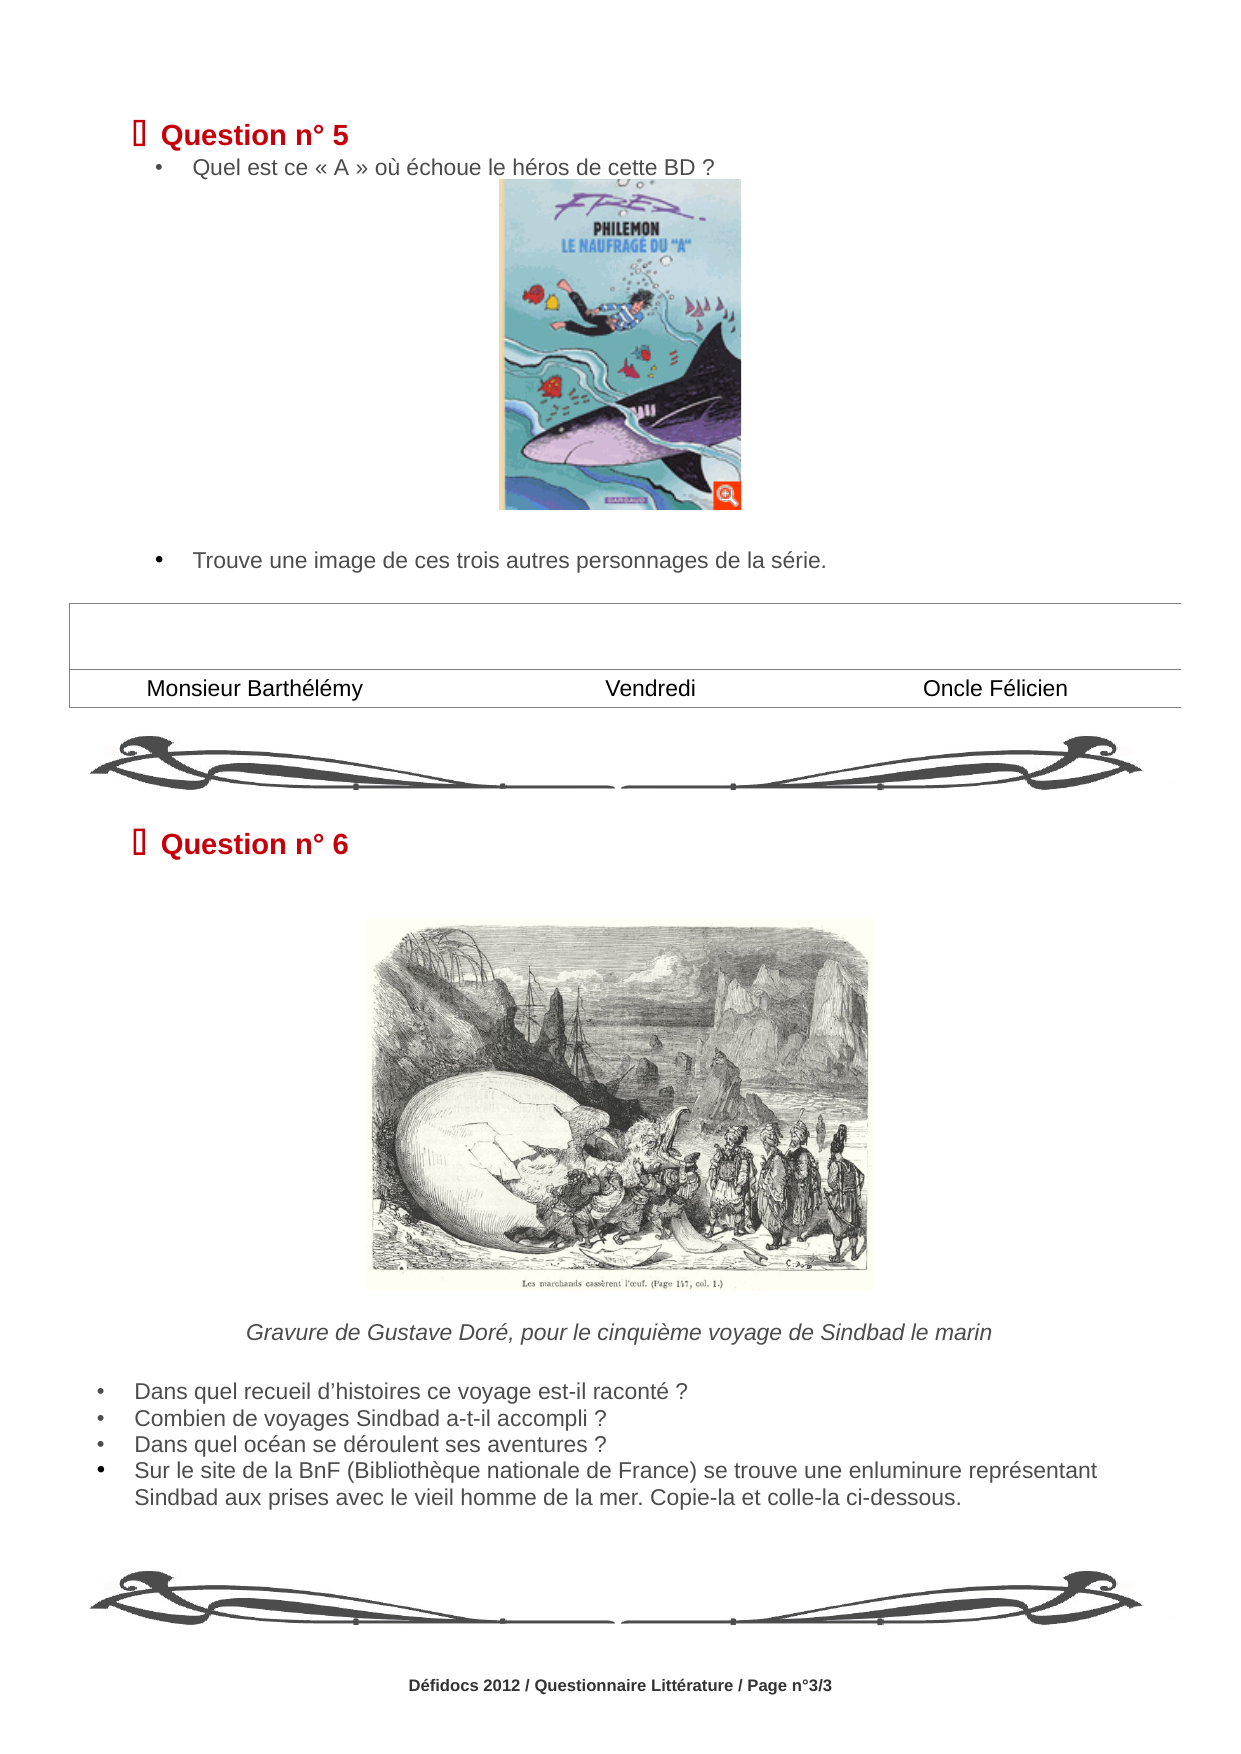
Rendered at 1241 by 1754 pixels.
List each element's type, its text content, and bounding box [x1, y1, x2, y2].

picture [499, 179, 742, 510]
list Trouve une image de ces trois autres personnages de la série. [155, 547, 1181, 574]
table_cell Oncle Félicien [810, 670, 1181, 707]
table_header [70, 604, 440, 669]
text Gravure de Gustave Doré, pour le cinquième voyage de Sindbad le marin [59, 1319, 1181, 1345]
table_cell Monsieur Barthélémy [70, 670, 440, 707]
table_header [810, 604, 1181, 669]
picture [366, 919, 874, 1291]
list Dans quel recueil d’histoires ce voyage est-il raconté ? [97, 1378, 1181, 1405]
list Combien de voyages Sindbad a-t-il accompli ? [97, 1405, 1181, 1431]
list Sur le site de la BnF (Bibliothèque nationale de France) se trouve une enluminure représentant Sindbad aux prises avec le vieil homme de la mer. Copie-la et colle-la ci-dessous. [97, 1457, 1181, 1511]
text  Question n° 6 [133, 827, 1180, 862]
table_cell Vendredi [440, 670, 810, 707]
table_header [440, 604, 810, 669]
picture [60, 733, 1180, 798]
picture [60, 1568, 1180, 1633]
text  Question n° 5 [133, 118, 1180, 153]
list Dans quel océan se déroulent ses aventures ? [97, 1431, 1181, 1457]
list Quel est ce « A » où échoue le héros de cette BD ? [155, 153, 1181, 180]
